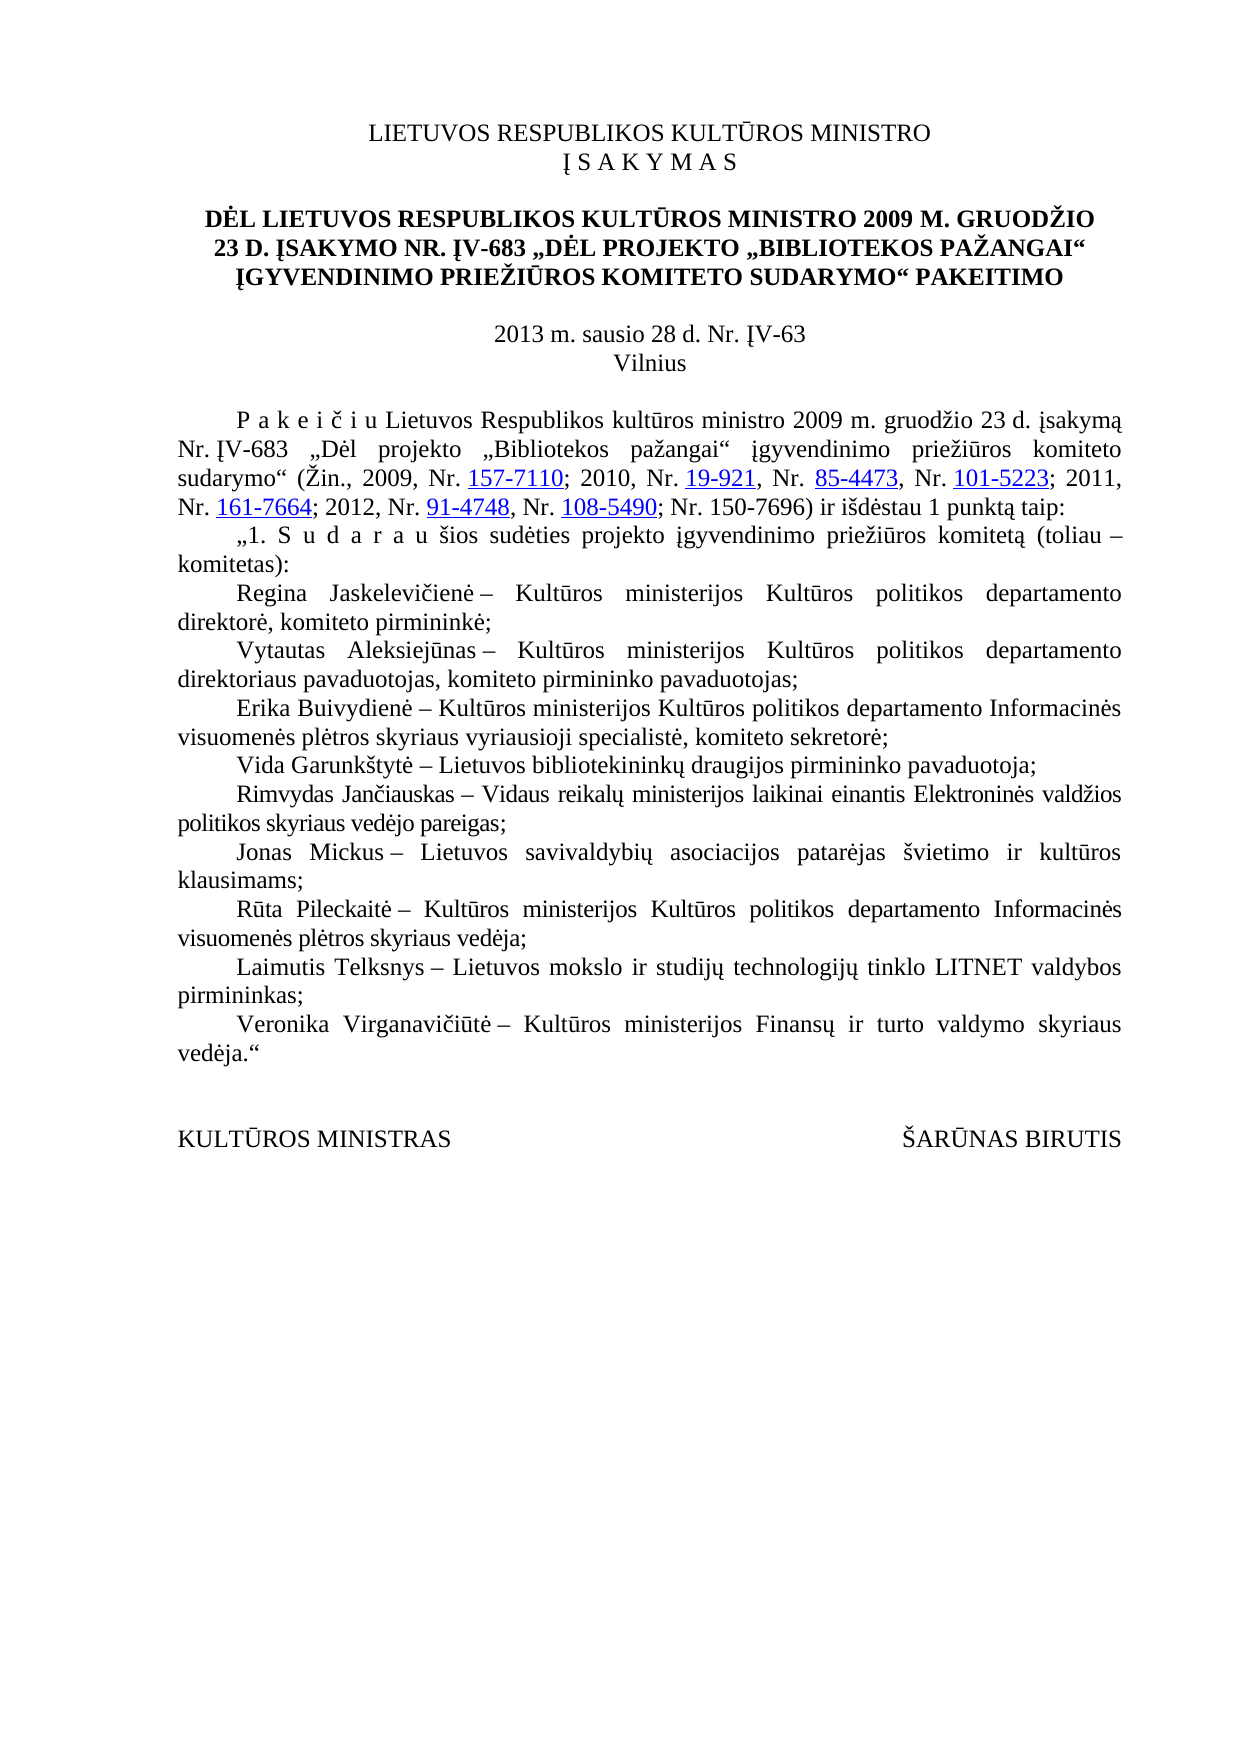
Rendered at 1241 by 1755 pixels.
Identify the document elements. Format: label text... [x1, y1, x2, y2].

text 2013 m. sausio 28 d. Nr. ĮV-63 [177, 319, 1122, 348]
text DĖL LIETUVOS RESPUBLIKOS KULTŪROS MINISTRO 2009 M. GRUODŽIO 23 D. ĮSAKYMO Nr. ĮV-683 „DĖL PROJEKTO „BIBLIOTEKOS PAŽANGAI“ ĮGYVENDINIMO PRIEŽIŪROS KOMITETO SUDARYMO“ PAKEITIMO [177, 204, 1122, 291]
text P a k e i č i u Lietuvos Respublikos kultūros ministro 2009 m. gruodžio 23 d. įsakymą Nr. ĮV-683 „Dėl projekto „Bibliotekos pažangai“ įgyvendinimo priežiūros komiteto sudarymo“ (Žin., 2009, Nr. 157-7110; 2010, Nr. 19-921, Nr. 85-4473, Nr. 101-5223; 2011, Nr. 161-7664; 2012, Nr. 91-4748, Nr. 108-5490; Nr. 150-7696) ir išdėstau 1 punktą taip: [177, 406, 1122, 521]
text LIETUVOS RESPUBLIKOS KULTŪROS MINISTRO [177, 118, 1122, 147]
text Erika Buivydienė – Kultūros ministerijos Kultūros politikos departamento Informacinės visuomenės plėtros skyriaus vyriausioji specialistė, komiteto sekretorė; [177, 693, 1122, 751]
text Kultūros ministras Šarūnas Birutis [177, 1124, 1122, 1153]
text Laimutis Telksnys – Lietuvos mokslo ir studijų technologijų tinklo LITNET valdybos pirmininkas; [177, 952, 1122, 1009]
text Vytautas Aleksiejūnas – Kultūros ministerijos Kultūros politikos departamento direktoriaus pavaduotojas, komiteto pirmininko pavaduotojas; [177, 636, 1122, 693]
text Vilnius [177, 348, 1122, 377]
text Vida Garunkštytė – Lietuvos bibliotekininkų draugijos pirmininko pavaduotoja; [177, 751, 1122, 779]
text Veronika Virganavičiūtė – Kultūros ministerijos Finansų ir turto valdymo skyriaus vedėja.“ [177, 1009, 1122, 1067]
text Rimvydas Jančiauskas – Vidaus reikalų ministerijos laikinai einantis Elektroninės valdžios politikos skyriaus vedėjo pareigas; [177, 779, 1122, 837]
text „1. S u d a r a u šios sudėties projekto įgyvendinimo priežiūros komitetą (toliau – komitetas): [177, 521, 1122, 578]
text Rūta Pileckaitė – Kultūros ministerijos Kultūros politikos departamento Informacinės visuomenės plėtros skyriaus vedėja; [177, 894, 1122, 952]
text Jonas Mickus – Lietuvos savivaldybių asociacijos patarėjas švietimo ir kultūros klausimams; [177, 837, 1122, 894]
text Regina Jaskelevičienė – Kultūros ministerijos Kultūros politikos departamento direktorė, komiteto pirmininkė; [177, 578, 1122, 636]
text Į S A K Y M A S [177, 147, 1122, 176]
